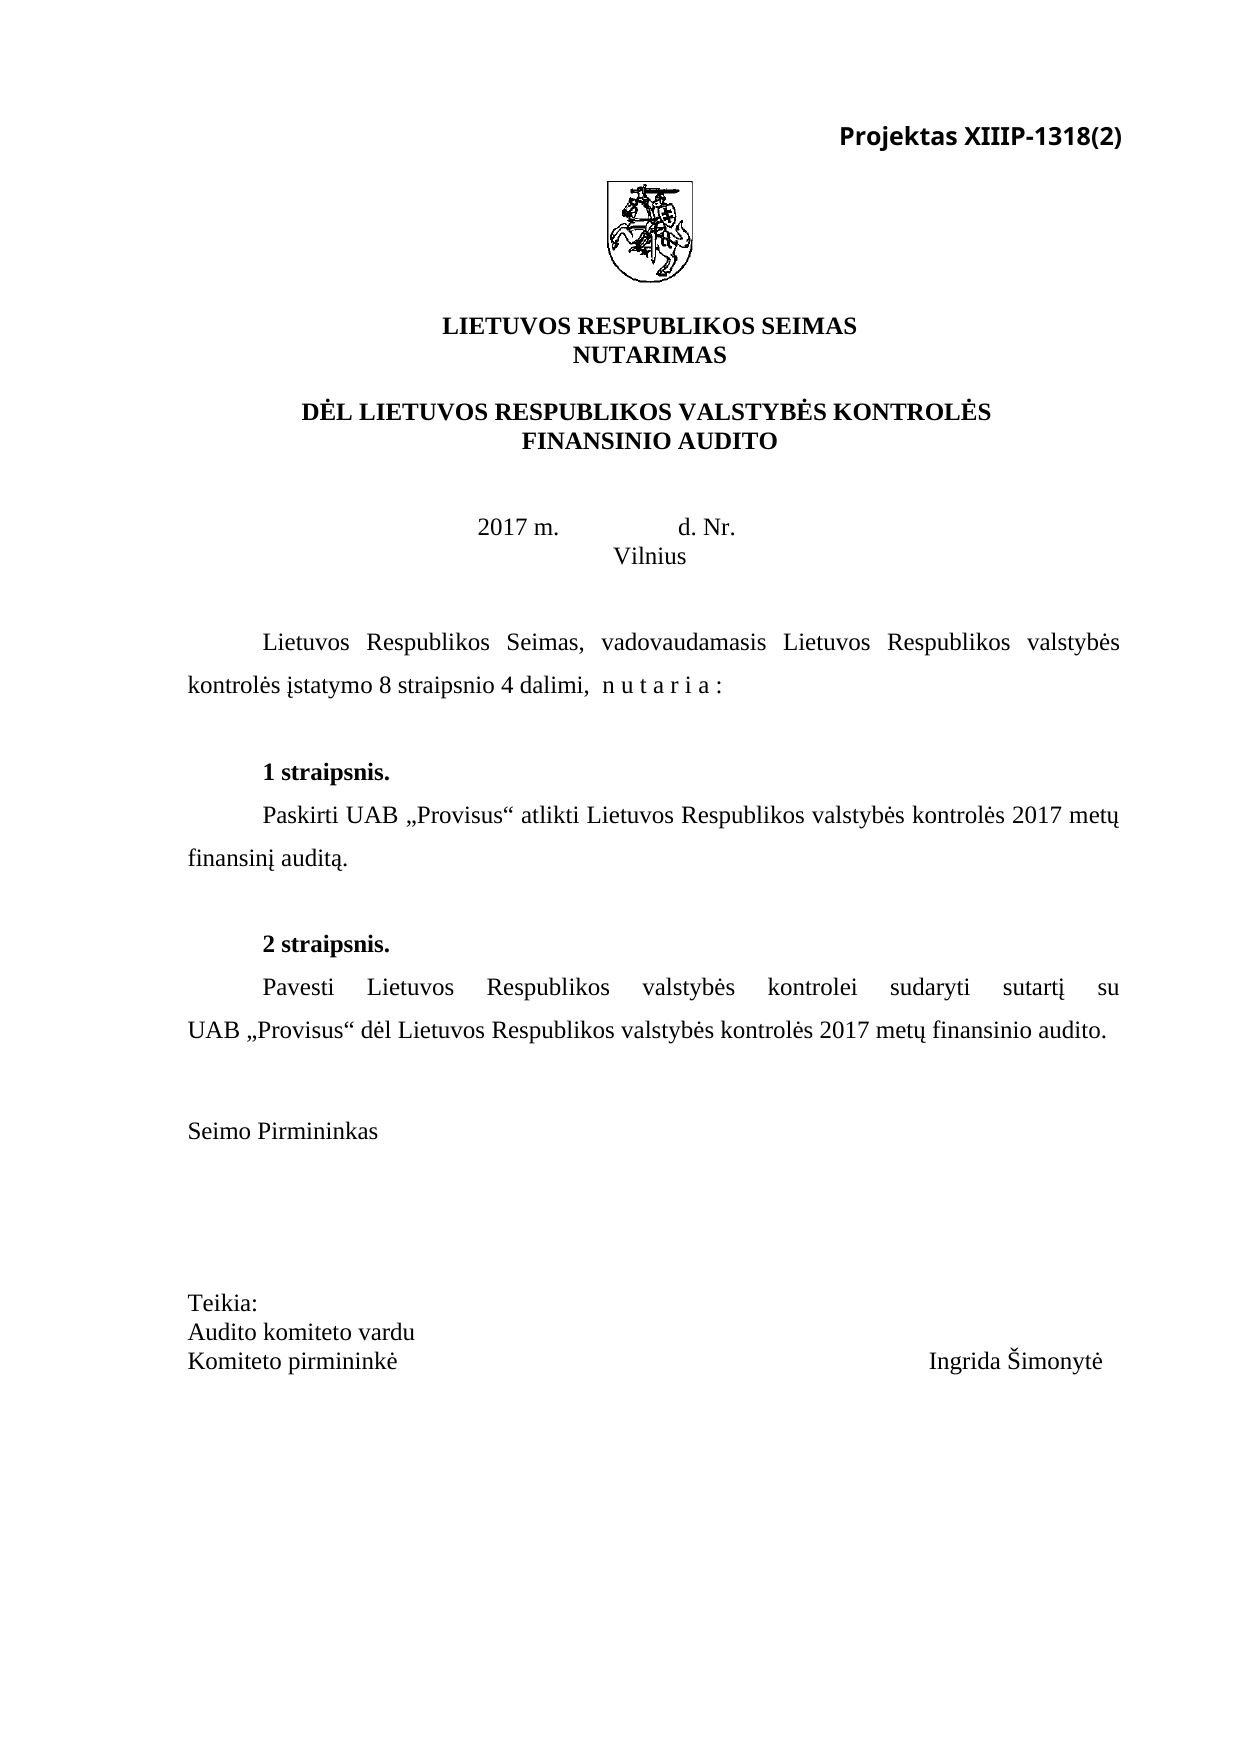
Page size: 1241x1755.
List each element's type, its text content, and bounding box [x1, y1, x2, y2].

text NUTARIMAS [177, 340, 1122, 368]
text Lietuvos Respublikos Seimas, vadovaudamasis Lietuvos Respublikos valstybės kontrolės įstatymo 8 straipsnio 4 dalimi, n u t a r i a : [187, 627, 1120, 699]
text Paskirti UAB „Provisus“ atlikti Lietuvos Respublikos valstybės kontrolės 2017 metų finansinį auditą. [187, 800, 1120, 872]
text FINANSINIO AUDITO [177, 426, 1122, 455]
text LIETUVOS RESPUBLIKOS SEIMAS [177, 311, 1122, 340]
text DĖL LIETUVOS RESPUBLIKOS VALSTYBĖS KONTROLĖS [177, 397, 1122, 426]
text 1 straipsnis. [187, 757, 1120, 785]
text Pavesti Lietuvos Respublikos valstybės kontrolei sudaryti sutartį su UAB „Provisus“ dėl Lietuvos Respublikos valstybės kontrolės 2017 metų finansinio audito. [187, 972, 1120, 1044]
text Teikia: [187, 1288, 1120, 1317]
text Projektas XIIIP-1318(2) [177, 118, 1122, 152]
text Vilnius [177, 541, 1122, 570]
text Komiteto pirmininkė Ingrida Šimonytė [187, 1346, 1120, 1375]
text Seimo Pirmininkas [187, 1116, 1120, 1145]
text 2017 m. d. Nr. [477, 512, 1122, 541]
text 2 straipsnis. [187, 929, 1120, 958]
text Audito komiteto vardu [187, 1317, 1120, 1346]
